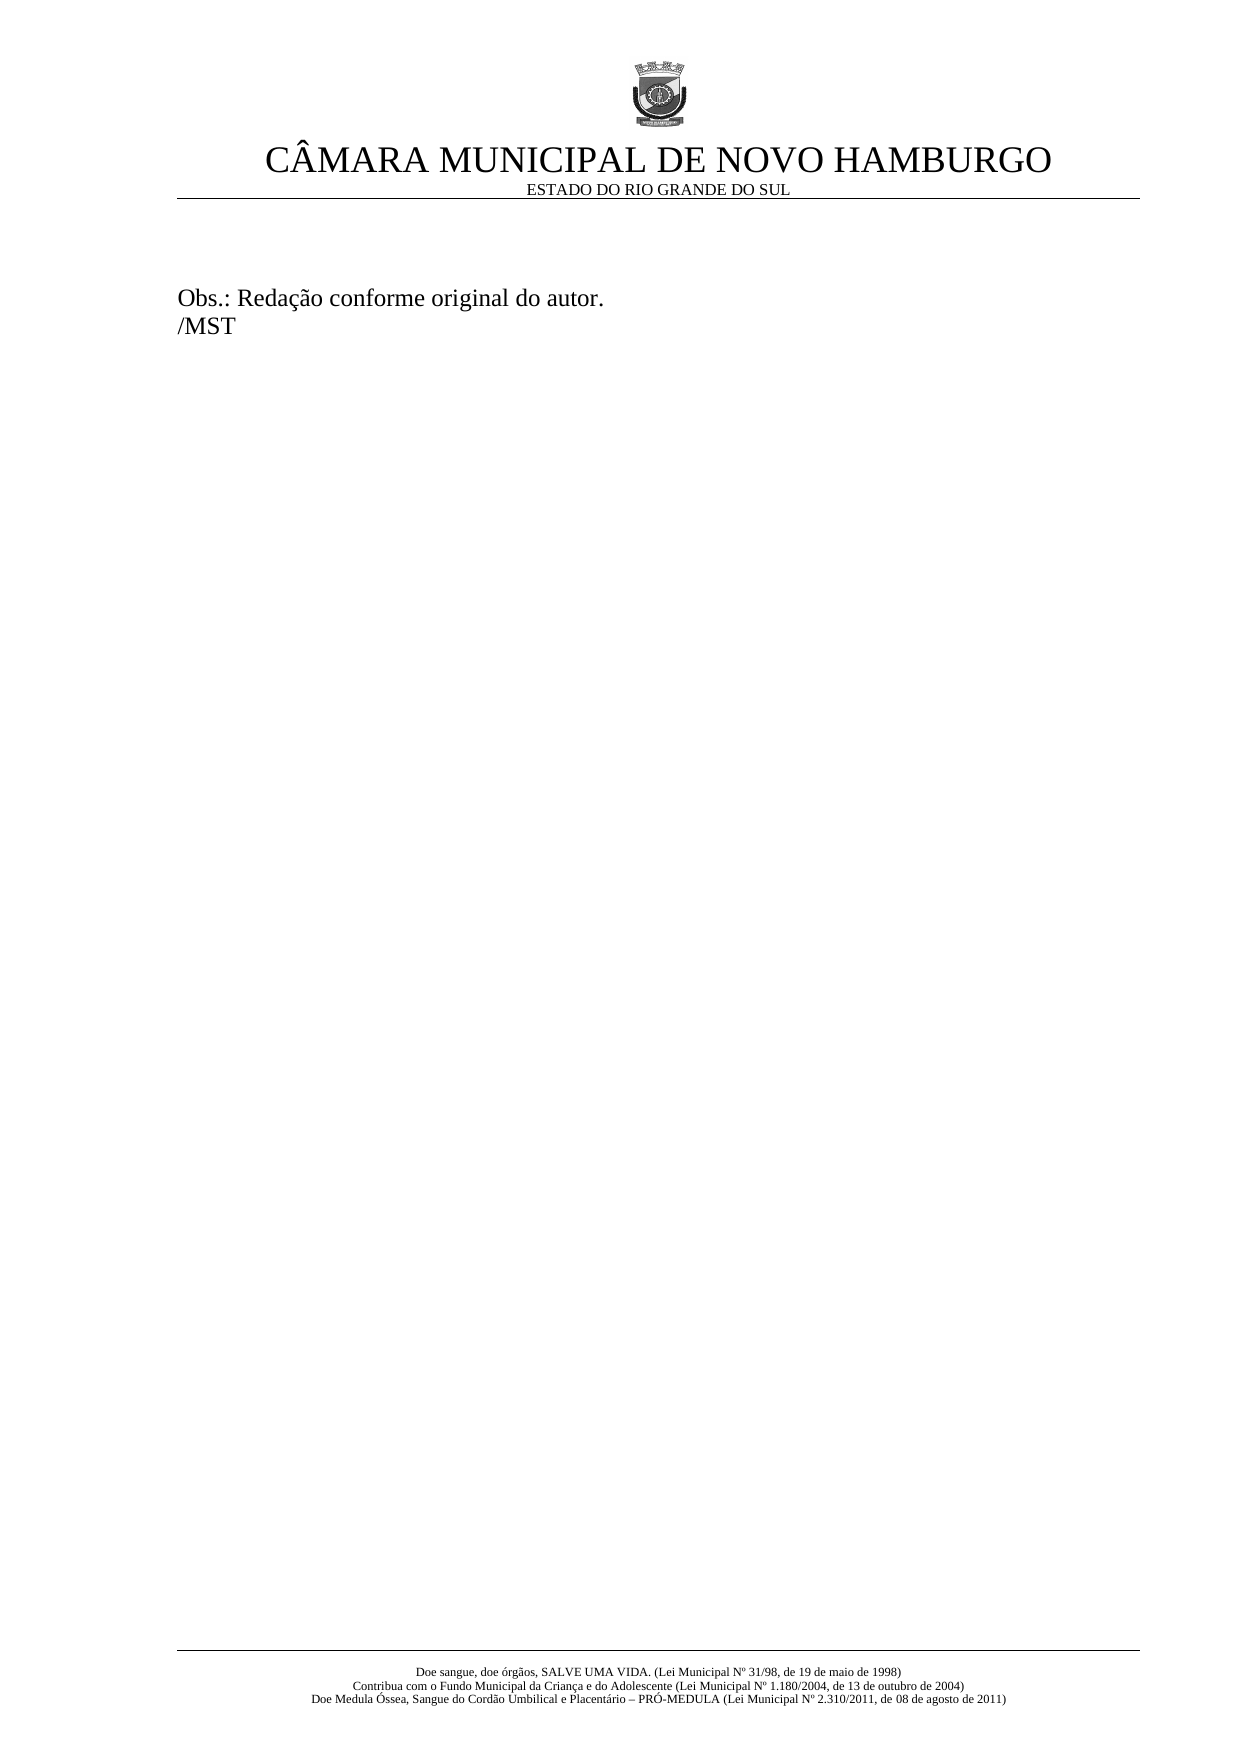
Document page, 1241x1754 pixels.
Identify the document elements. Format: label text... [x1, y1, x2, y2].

text /MST [177, 312, 1140, 340]
text Obs.: Redação conforme original do autor. [177, 284, 1140, 312]
